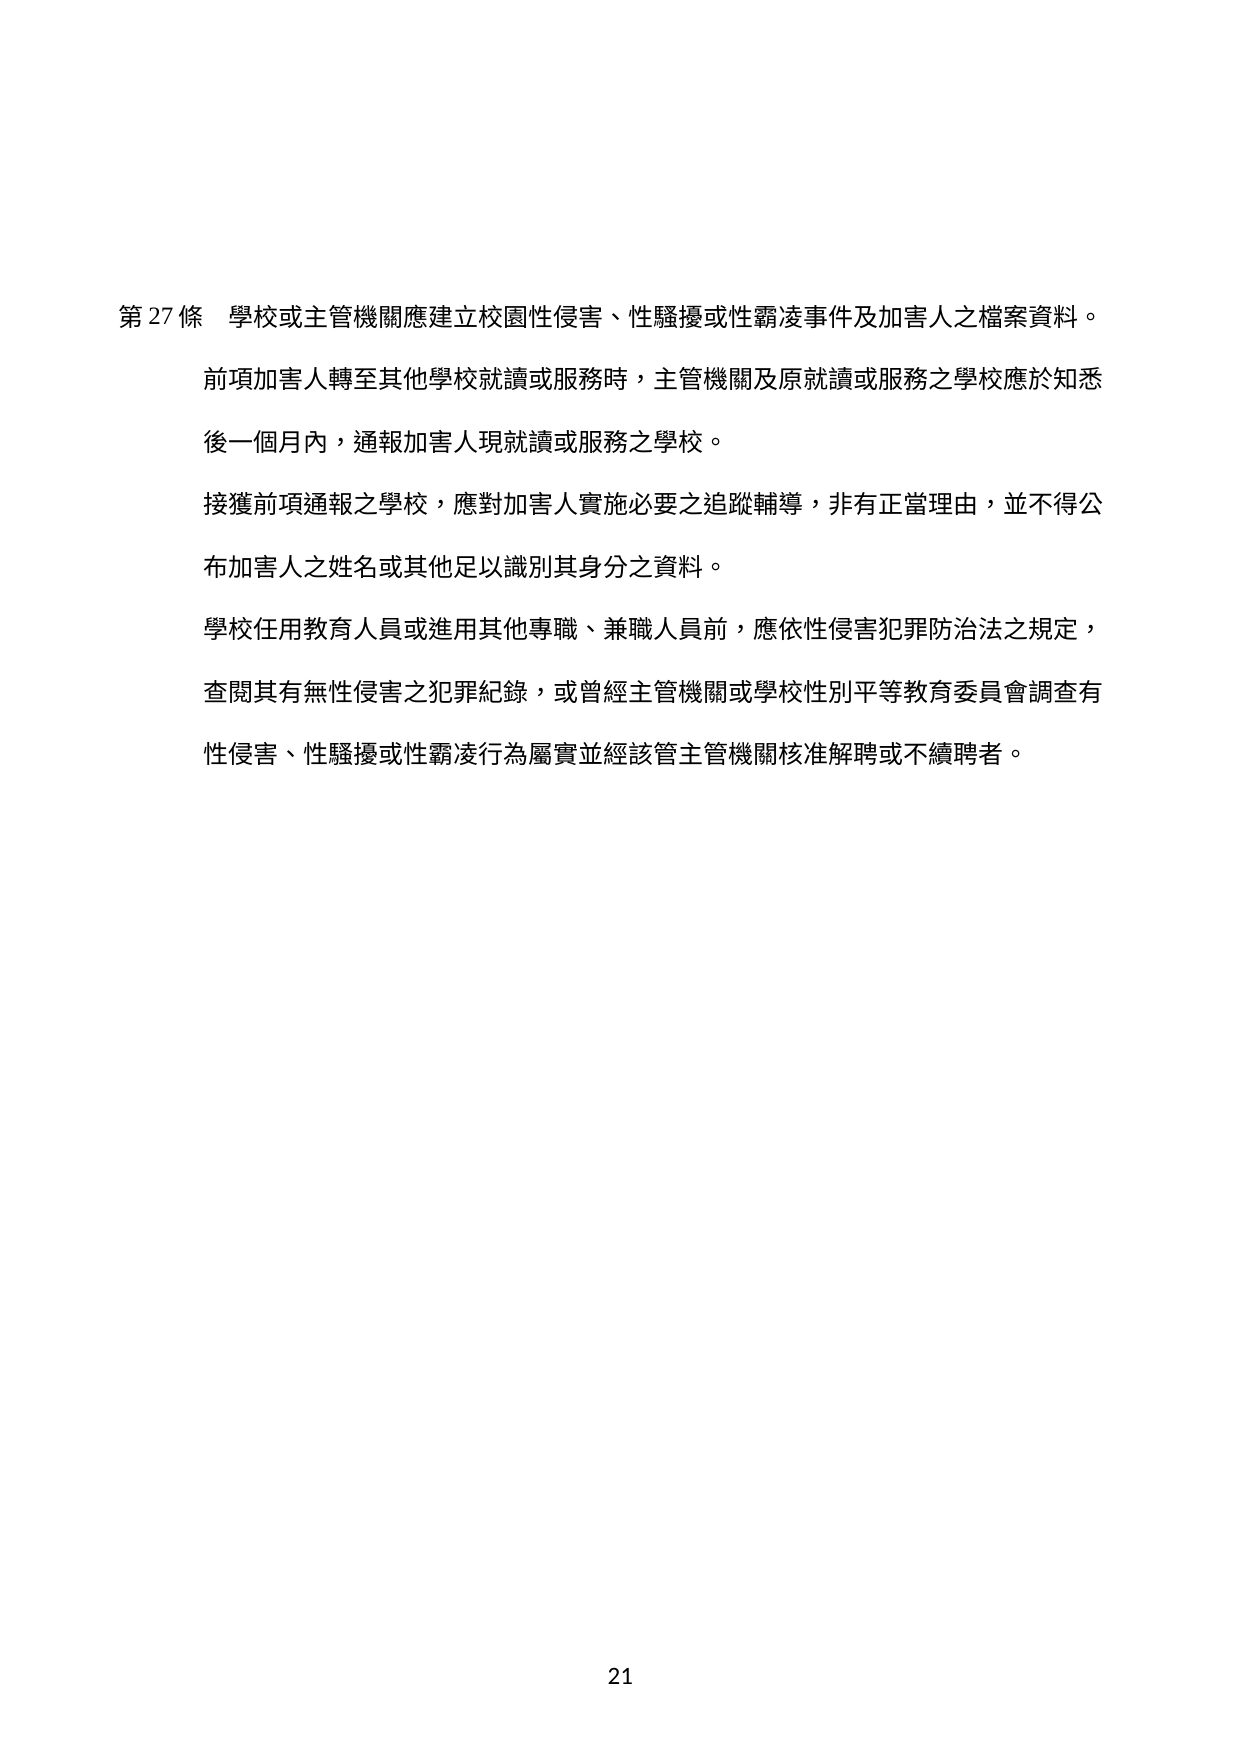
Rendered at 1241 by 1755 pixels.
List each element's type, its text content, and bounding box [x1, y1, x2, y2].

text 第27條 學校或主管機關應建立校園性侵害、性騷擾或性霸凌事件及加害人之檔案資料。 [118, 274, 1122, 336]
text 學校任用教育人員或進用其他專職、兼職人員前，應依性侵害犯罪防治法之規定， [118, 586, 1122, 649]
text 接獲前項通報之學校，應對加害人實施必要之追蹤輔導，非有正當理由，並不得公 [118, 461, 1122, 524]
text 性侵害、性騷擾或性霸凌行為屬實並經該管主管機關核准解聘或不續聘者。 [118, 711, 1122, 774]
text 後一個月內，通報加害人現就讀或服務之學校。 [118, 399, 1122, 461]
text 布加害人之姓名或其他足以識別其身分之資料。 [118, 524, 1122, 586]
text 查閱其有無性侵害之犯罪紀錄，或曾經主管機關或學校性別平等教育委員會調查有 [118, 649, 1122, 711]
text 前項加害人轉至其他學校就讀或服務時，主管機關及原就讀或服務之學校應於知悉 [118, 336, 1122, 399]
